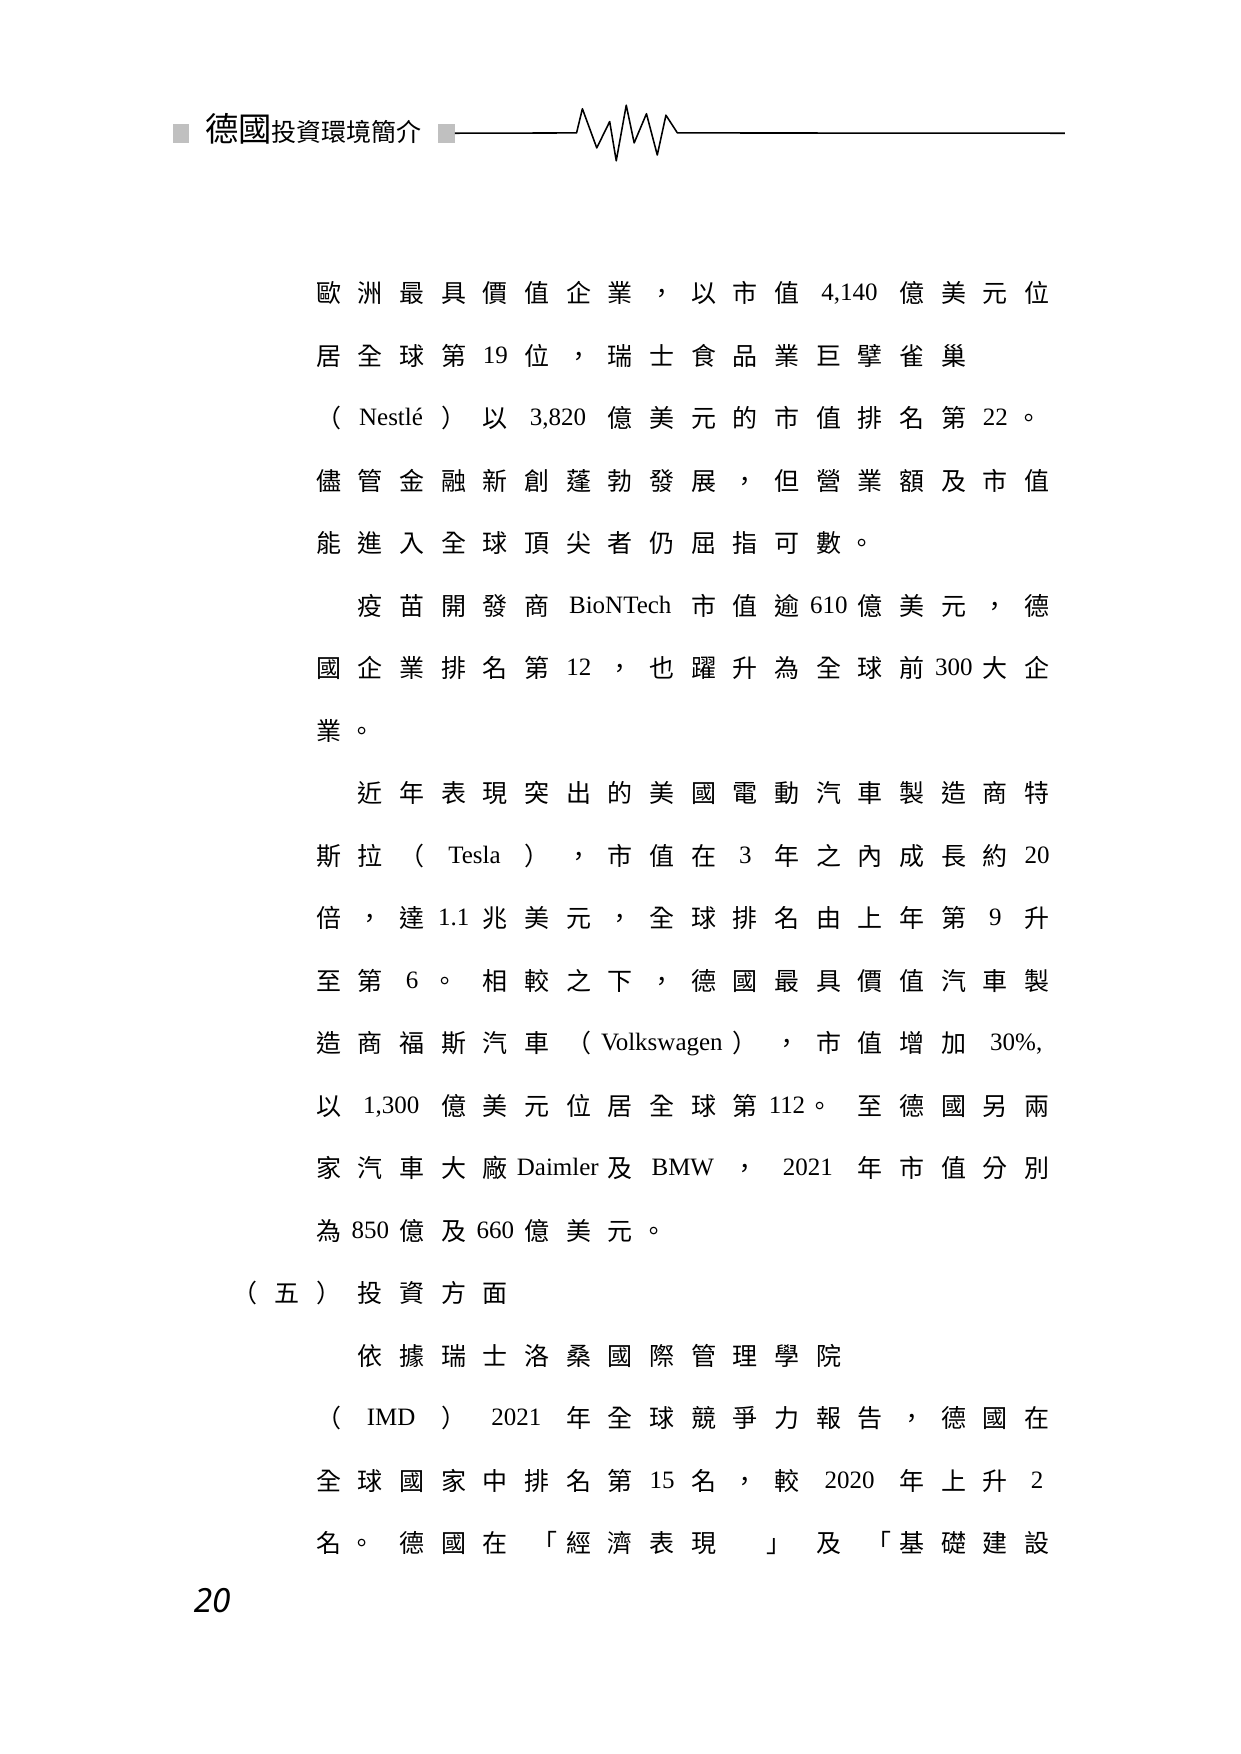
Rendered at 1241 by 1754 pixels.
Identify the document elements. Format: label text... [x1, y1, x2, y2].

text 歐洲最具價值企業，以市值4,140億美元位居全球第19位，瑞士食品業巨擘雀巢（Nestlé）以3,820億美元的市值排名第22。儘管金融新創蓬勃發展，但營業額及市值能進入全球頂尖者仍屈指可數。 [281, 250, 1058, 563]
text （五）投資方面 [207, 1250, 1058, 1313]
text 疫苗開發商BioNTech市值逾610億美元，德國企業排名第12，也躍升為全球前300大企業。 [281, 563, 1058, 750]
text 近年表現突出的美國電動汽車製造商特斯拉（Tesla），市值在3年之內成長約20倍，達1.1兆美元，全球排名由上年第9升至第6。相較之下，德國最具價值汽車製造商福斯汽車（Volkswagen），市值增加30%,以1,300億美元位居全球第112。至德國另兩家汽車大廠Daimler及BMW，2021年市值分別為850億及660億美元。 [281, 750, 1058, 1250]
text 依據瑞士洛桑國際管理學院（IMD）2021年全球競爭力報告，德國在全球國家中排名第15名，較2020年上升2名。德國在「經濟表現 」及「基礎建設 [281, 1313, 1058, 1563]
